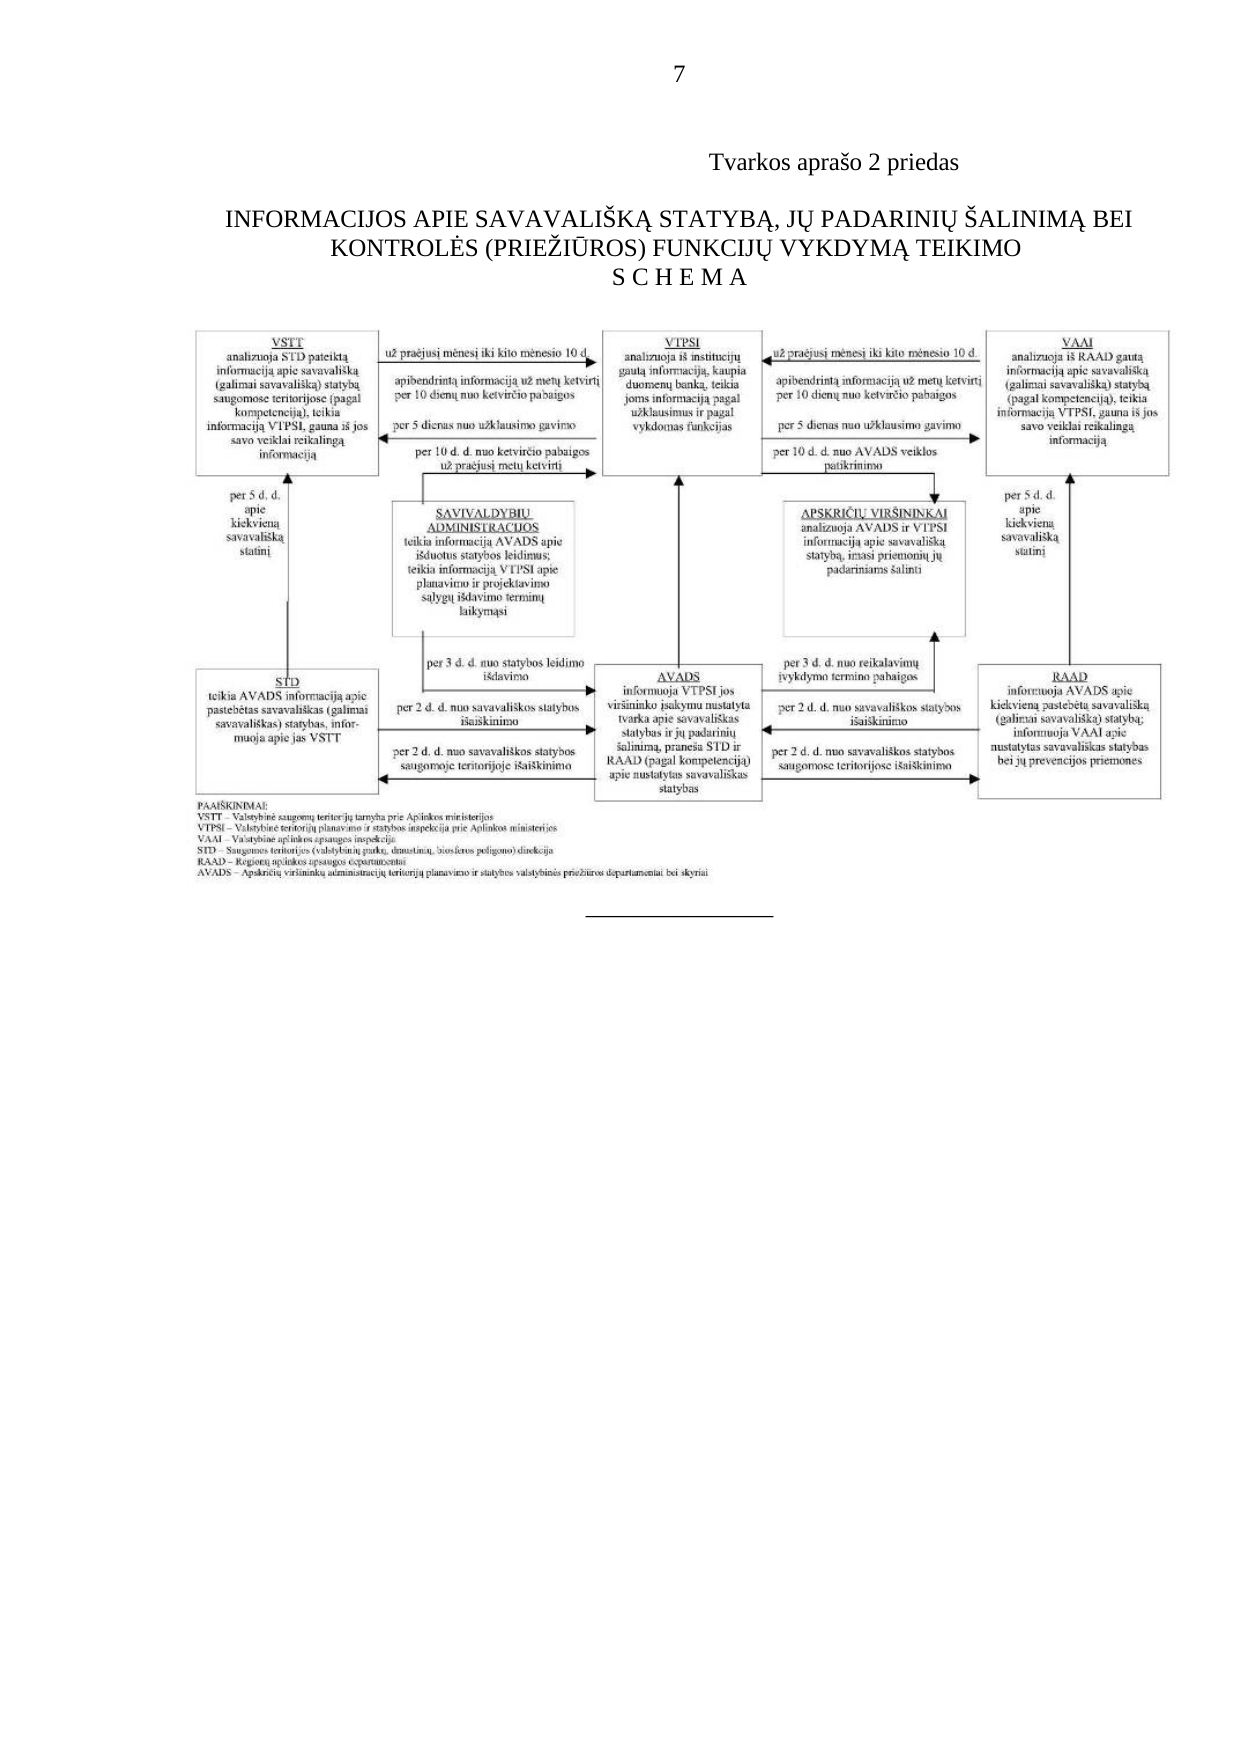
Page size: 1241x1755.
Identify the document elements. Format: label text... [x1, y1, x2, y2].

text SCHEMA [177, 262, 1181, 291]
text INFORMACIJOS APIE SAVAVALIŠKĄ STATYBĄ, JŲ PADARINIŲ ŠALINIMĄ BEI KONTROLĖS (PRIEŽIŪROS) FUNKCIJŲ VYKDYMĄ TEIKIMO [177, 204, 1181, 262]
text _______________ [177, 892, 1181, 920]
text Tvarkos aprašo 2 priedas [177, 147, 1181, 176]
